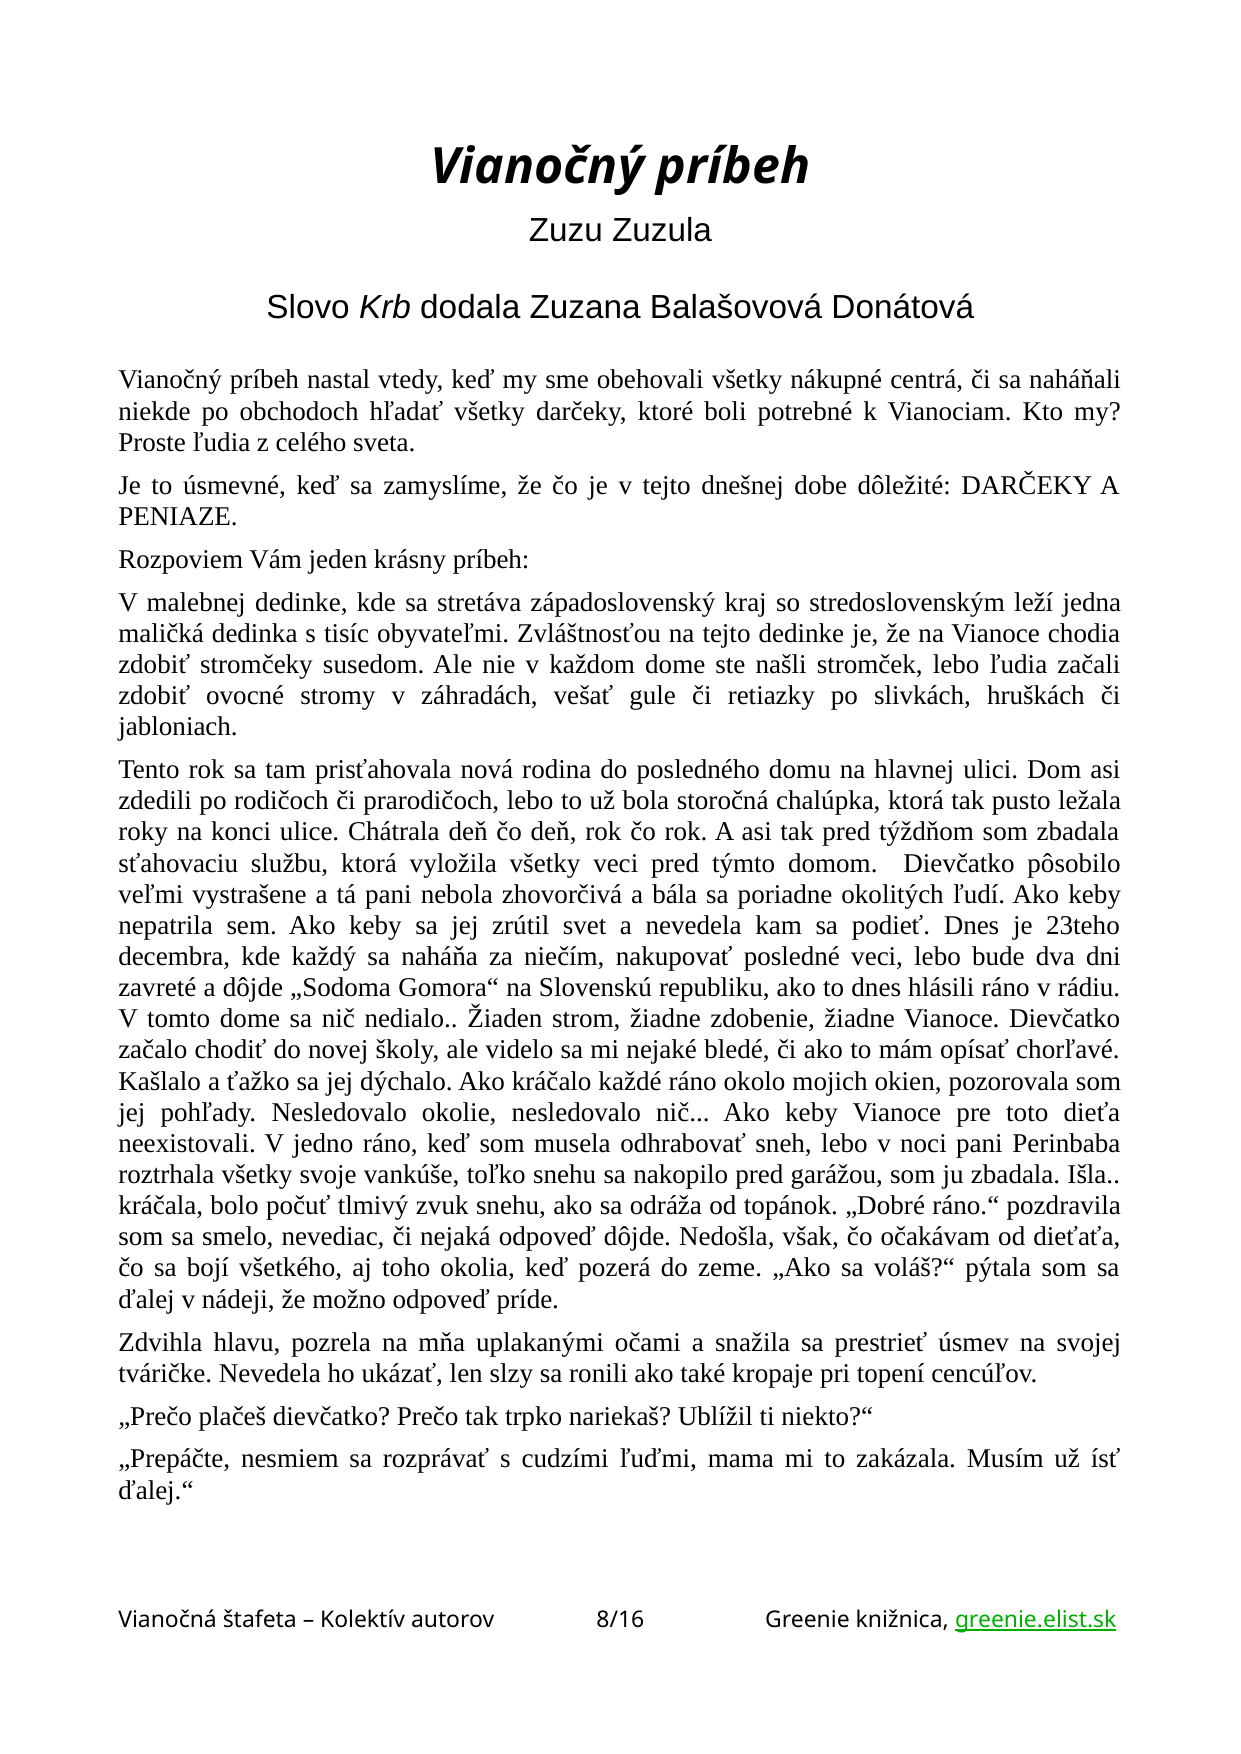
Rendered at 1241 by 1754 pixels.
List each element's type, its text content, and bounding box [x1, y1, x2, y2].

text Je to úsmevné, keď sa zamyslíme, že čo je v tejto dnešnej dobe dôležité: DARČEKY A PENIAZE. [118, 469, 1122, 531]
text Tento rok sa tam prisťahovala nová rodina do posledného domu na hlavnej ulici. Dom asi zdedili po rodičoch či prarodičoch, lebo to už bola storočná chalúpka, ktorá tak pusto ležala roky na konci ulice. Chátrala deň čo deň, rok čo rok. A asi tak pred týždňom som zbadala sťahovaciu službu, ktorá vyložila všetky veci pred týmto domom. Dievčatko pôsobilo veľmi vystrašene a tá pani nebola zhovorčivá a bála sa poriadne okolitých ľudí. Ako keby nepatrila sem. Ako keby sa jej zrútil svet a nevedela kam sa podieť. Dnes je 23teho decembra, kde každý sa naháňa za niečím, nakupovať posledné veci, lebo bude dva dni zavreté a dôjde „Sodoma Gomora“ na Slovenskú republiku, ako to dnes hlásili ráno v rádiu. V tomto dome sa nič nedialo.. Žiaden strom, žiadne zdobenie, žiadne Vianoce. Dievčatko začalo chodiť do novej školy, ale videlo sa mi nejaké bledé, či ako to mám opísať chorľavé. Kašlalo a ťažko sa jej dýchalo. Ako kráčalo každé ráno okolo mojich okien, pozorovala som jej pohľady. Nesledovalo okolie, nesledovalo nič... Ako keby Vianoce pre toto dieťa neexistovali. V jedno ráno, keď som musela odhrabovať sneh, lebo v noci pani Perinbaba roztrhala všetky svoje vankúše, toľko snehu sa nakopilo pred garážou, som ju zbadala. Išla.. kráčala, bolo počuť tlmivý zvuk snehu, ako sa odráža od topánok. „Dobré ráno.“ pozdravila som sa smelo, nevediac, či nejaká odpoveď dôjde. Nedošla, však, čo očakávam od dieťaťa, čo sa bojí všetkého, aj toho okolia, keď pozerá do zeme. „Ako sa voláš?“ pýtala som sa ďalej v nádeji, že možno odpoveď príde. [118, 753, 1122, 1314]
text Zuzu Zuzula [118, 210, 1122, 248]
text Zdvihla hlavu, pozrela na mňa uplakanými očami a snažila sa prestrieť úsmev na svojej tváričke. Nevedela ho ukázať, len slzy sa ronili ako také kropaje pri topení cencúľov. [118, 1326, 1122, 1388]
list Slovo Krb dodala Zuzana Balašovová Donátová [118, 287, 1122, 325]
text „Prečo plačeš dievčatko? Prečo tak trpko nariekaš? Ublížil ti niekto?“ [118, 1400, 1122, 1431]
text Vianočný príbeh nastal vtedy, keď my sme obehovali všetky nákupné centrá, či sa naháňali niekde po obchodoch hľadať všetky darčeky, ktoré boli potrebné k Vianociam. Kto my? Proste ľudia z celého sveta. [118, 363, 1122, 457]
subtitle Vianočný príbeh [118, 130, 1122, 198]
text „Prepáčte, nesmiem sa rozprávať s cudzími ľuďmi, mama mi to zakázala. Musím už ísť ďalej.“ [118, 1443, 1122, 1505]
text V malebnej dedinke, kde sa stretáva západoslovenský kraj so stredoslovenským leží jedna maličká dedinka s tisíc obyvateľmi. Zvláštnosťou na tejto dedinke je, že na Vianoce chodia zdobiť stromčeky susedom. Ale nie v každom dome ste našli stromček, lebo ľudia začali zdobiť ovocné stromy v záhradách, vešať gule či retiazky po slivkách, hruškách či jabloniach. [118, 586, 1122, 741]
text Rozpoviem Vám jeden krásny príbeh: [118, 543, 1122, 574]
